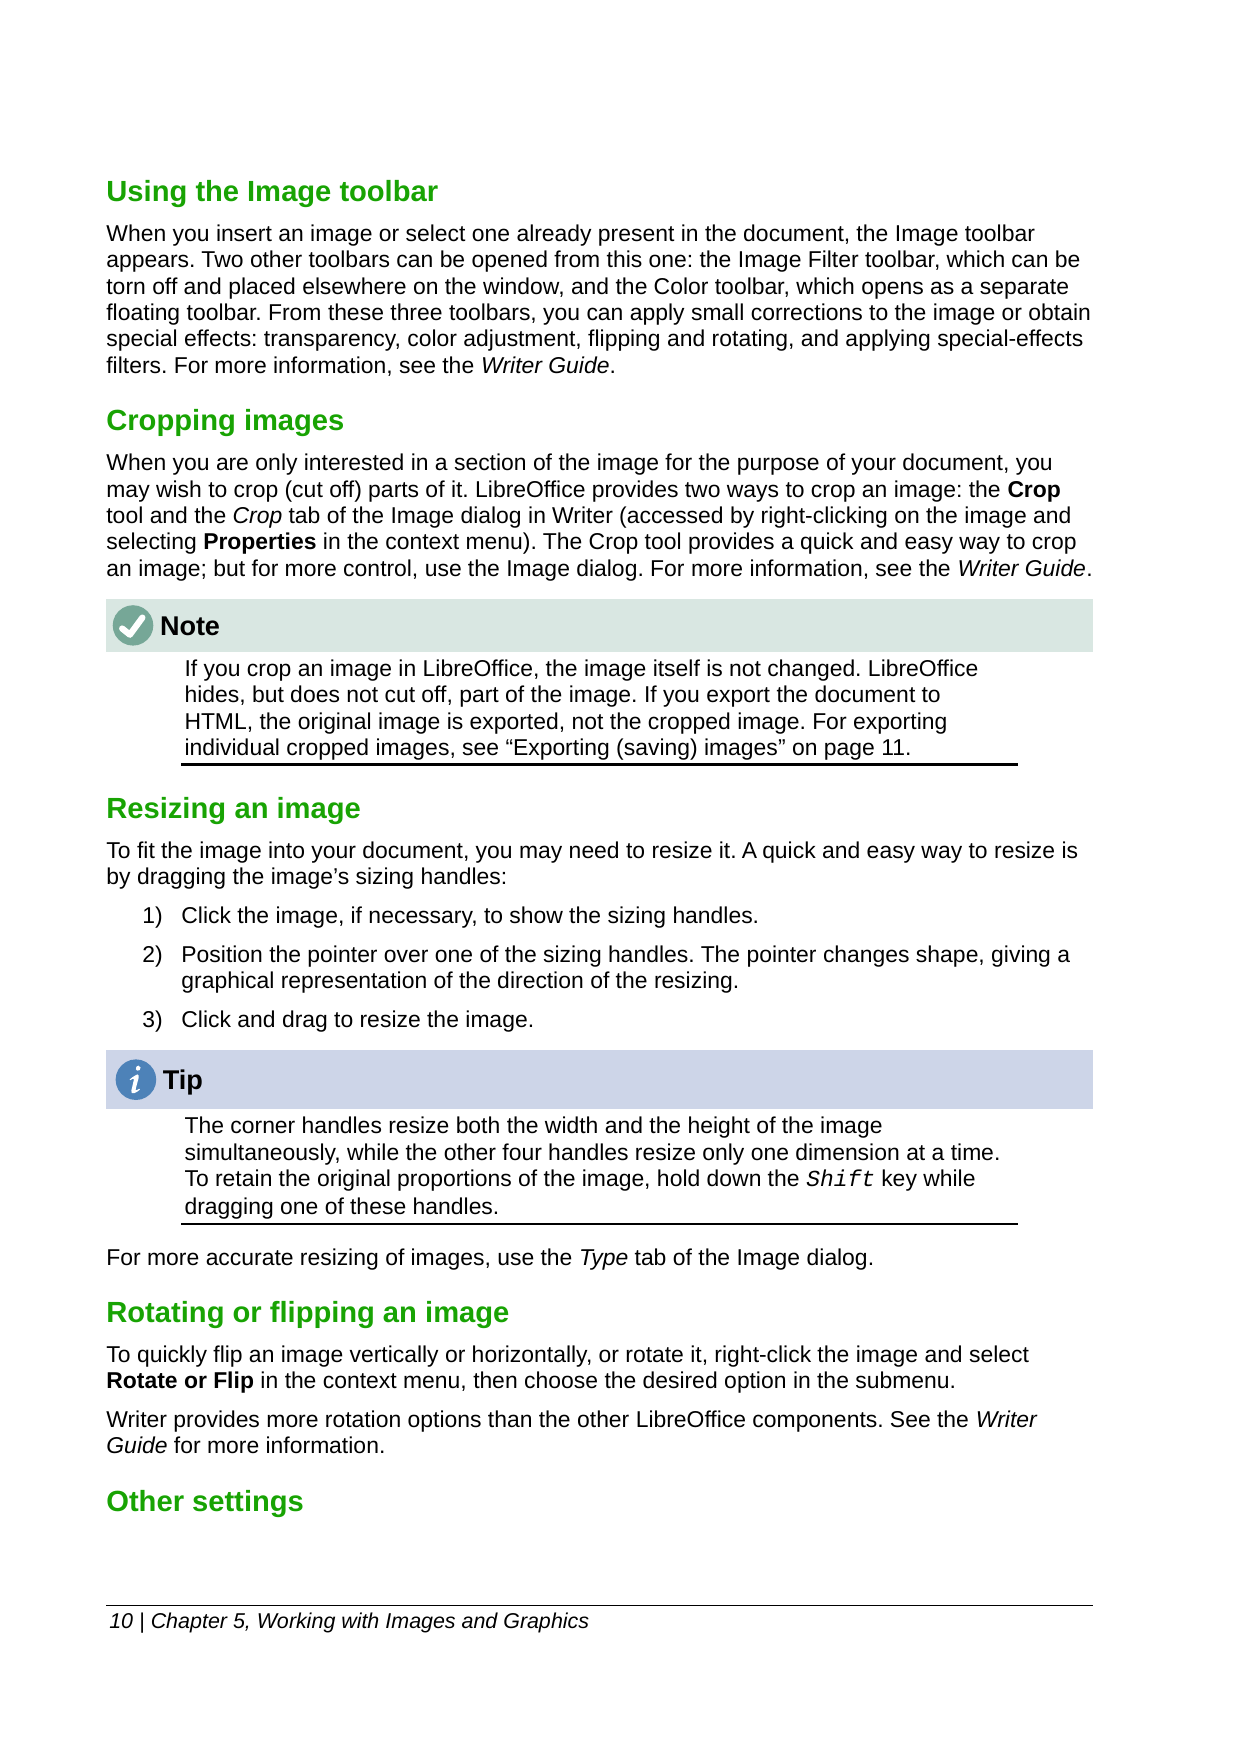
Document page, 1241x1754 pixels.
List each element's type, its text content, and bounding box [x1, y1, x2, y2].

text To quickly flip an image vertically or horizontally, or rotate it, right-click the image and select Rotate or Flip in the context menu, then choose the desired option in the submenu. [106, 1341, 1093, 1394]
subtitle Rotating or flipping an image [106, 1295, 1093, 1328]
subtitle Resizing an image [106, 791, 1093, 824]
subtitle Tip [106, 1050, 1093, 1109]
subtitle Note [106, 599, 1093, 652]
subtitle Cropping images [106, 403, 1093, 437]
text If you crop an image in LibreOffice, the image itself is not changed. LibreOffice hides, but does not cut off, part of the image. If you export the document to HTML, the original image is exported, not the cropped image. For exporting individual cropped images, see “Exporting (saving) images” on page 11. [181, 652, 1018, 763]
text When you are only interested in a section of the image for the purpose of your document, you may wish to crop (cut off) parts of it. LibreOffice provides two ways to crop an image: the Crop tool and the Crop tab of the Image dialog in Writer (accessed by right-clicking on the image and selecting Properties in the context menu). The Crop tool provides a quick and easy way to crop an image; but for more control, use the Image dialog. For more information, see the Writer Guide. [106, 449, 1093, 581]
list Click and drag to resize the image. [162, 1006, 1093, 1032]
text To fit the image into your document, you may need to resize it. A quick and easy way to resize is by dragging the image’s sizing handles: [106, 837, 1093, 889]
text The corner handles resize both the width and the height of the image simultaneously, while the other four handles resize only one dimension at a time. To retain the original proportions of the image, hold down the Shift key while dragging one of these handles. [181, 1109, 1018, 1223]
text Writer provides more rotation options than the other LibreOffice components. See the Writer Guide for more information. [106, 1406, 1093, 1459]
subtitle Other settings [106, 1484, 1093, 1517]
list Position the pointer over one of the sizing handles. The pointer changes shape, giving a graphical representation of the direction of the resizing. [162, 941, 1093, 993]
text When you insert an image or select one already present in the document, the Image toolbar appears. Two other toolbars can be opened from this one: the Image Filter toolbar, which can be torn off and placed elsewhere on the window, and the Color toolbar, which opens as a separate floating toolbar. From these three toolbars, you can apply small corrections to the image or obtain special effects: transparency, color adjustment, flipping and rotating, and applying special-effects filters. For more information, see the Writer Guide. [106, 220, 1093, 378]
list Click the image, if necessary, to show the sizing handles. [162, 902, 1093, 928]
subtitle Using the Image toolbar [106, 174, 1093, 207]
text For more accurate resizing of images, use the Type tab of the Image dialog. [106, 1243, 1093, 1270]
